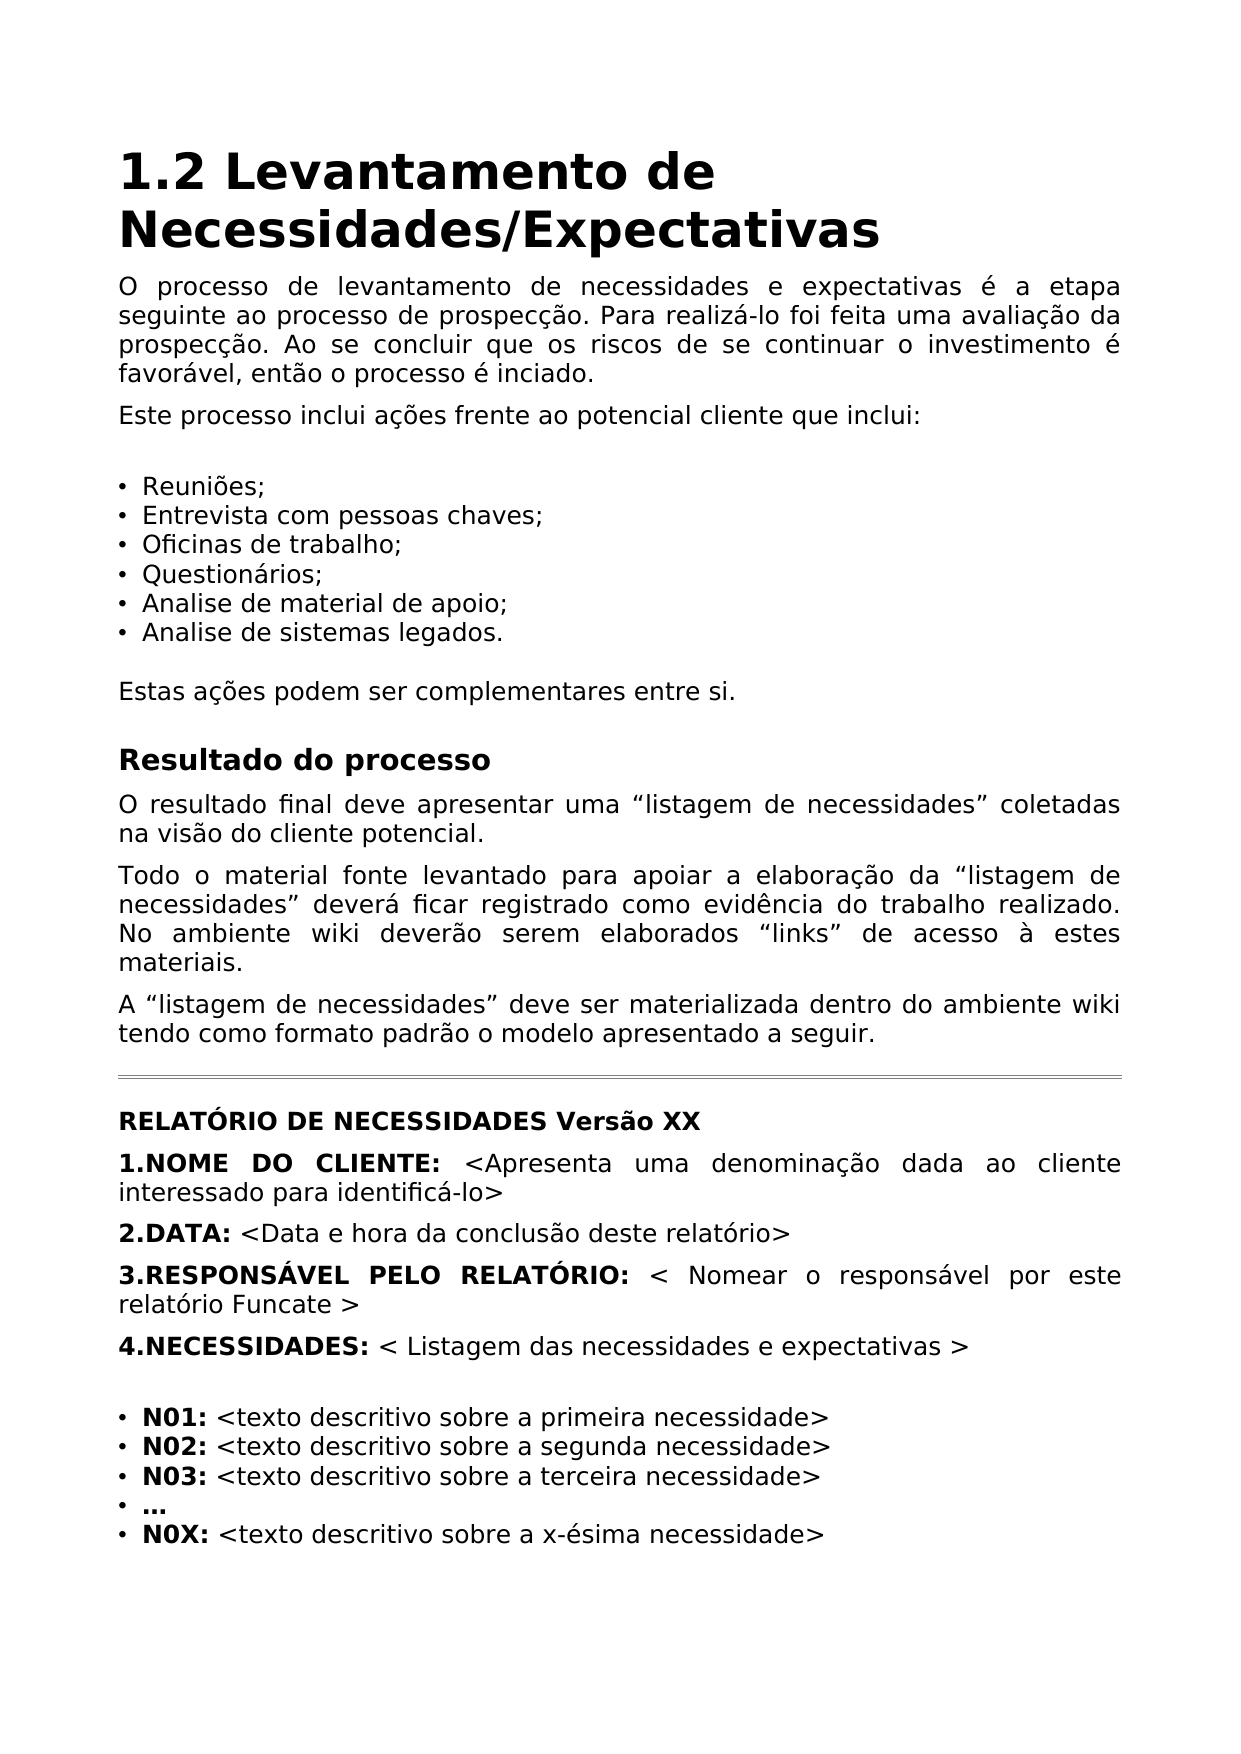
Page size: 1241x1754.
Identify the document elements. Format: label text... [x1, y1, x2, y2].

list Analise de material de apoio; [118, 589, 1122, 618]
list N03: <texto descritivo sobre a terceira necessidade> [118, 1462, 1122, 1491]
text 2.DATA: <Data e hora da conclusão deste relatório> [118, 1220, 1122, 1249]
text 3.RESPONSÁVEL PELO RELATÓRIO: < Nomear o responsável por este relatório Funcate > [118, 1261, 1122, 1320]
text 1.NOME DO CLIENTE: <Apresenta uma denominação dada ao cliente interessado para identificá-lo> [118, 1149, 1122, 1207]
list … [118, 1491, 1122, 1520]
list Analise de sistemas legados. [118, 618, 1122, 647]
list Oficinas de trabalho; [118, 531, 1122, 560]
subtitle 1.2 Levantamento de Necessidades/Expectativas [118, 143, 1122, 259]
text O resultado final deve apresentar uma “listagem de necessidades” coletadas na visão do cliente potencial. [118, 790, 1122, 848]
text Todo o material fonte levantado para apoiar a elaboração da “listagem de necessidades” deverá ficar registrado como evidência do trabalho realizado. No ambiente wiki deverão serem elaborados “links” de acesso à estes materiais. [118, 861, 1122, 977]
text O processo de levantamento de necessidades e expectativas é a etapa seguinte ao processo de prospecção. Para realizá-lo foi feita uma avaliação da prospecção. Ao se concluir que os riscos de se continuar o investimento é favorável, então o processo é inciado. [118, 272, 1122, 389]
list N0X: <texto descritivo sobre a x-ésima necessidade> [118, 1520, 1122, 1549]
list N01: <texto descritivo sobre a primeira necessidade> [118, 1403, 1122, 1432]
list N02: <texto descritivo sobre a segunda necessidade> [118, 1432, 1122, 1462]
subtitle Resultado do processo [118, 743, 1122, 777]
list Entrevista com pessoas chaves; [118, 502, 1122, 531]
text 4.NECESSIDADES: < Listagem das necessidades e expectativas > [118, 1332, 1122, 1361]
list Questionários; [118, 560, 1122, 589]
text Estas ações podem ser complementares entre si. [118, 677, 1122, 706]
list Reuniões; [118, 472, 1122, 502]
text Este processo inclui ações frente ao potencial cliente que inclui: [118, 401, 1122, 430]
text A “listagem de necessidades” deve ser materializada dentro do ambiente wiki tendo como formato padrão o modelo apresentado a seguir. [118, 990, 1122, 1048]
text RELATÓRIO DE NECESSIDADES Versão XX [118, 1107, 1122, 1136]
